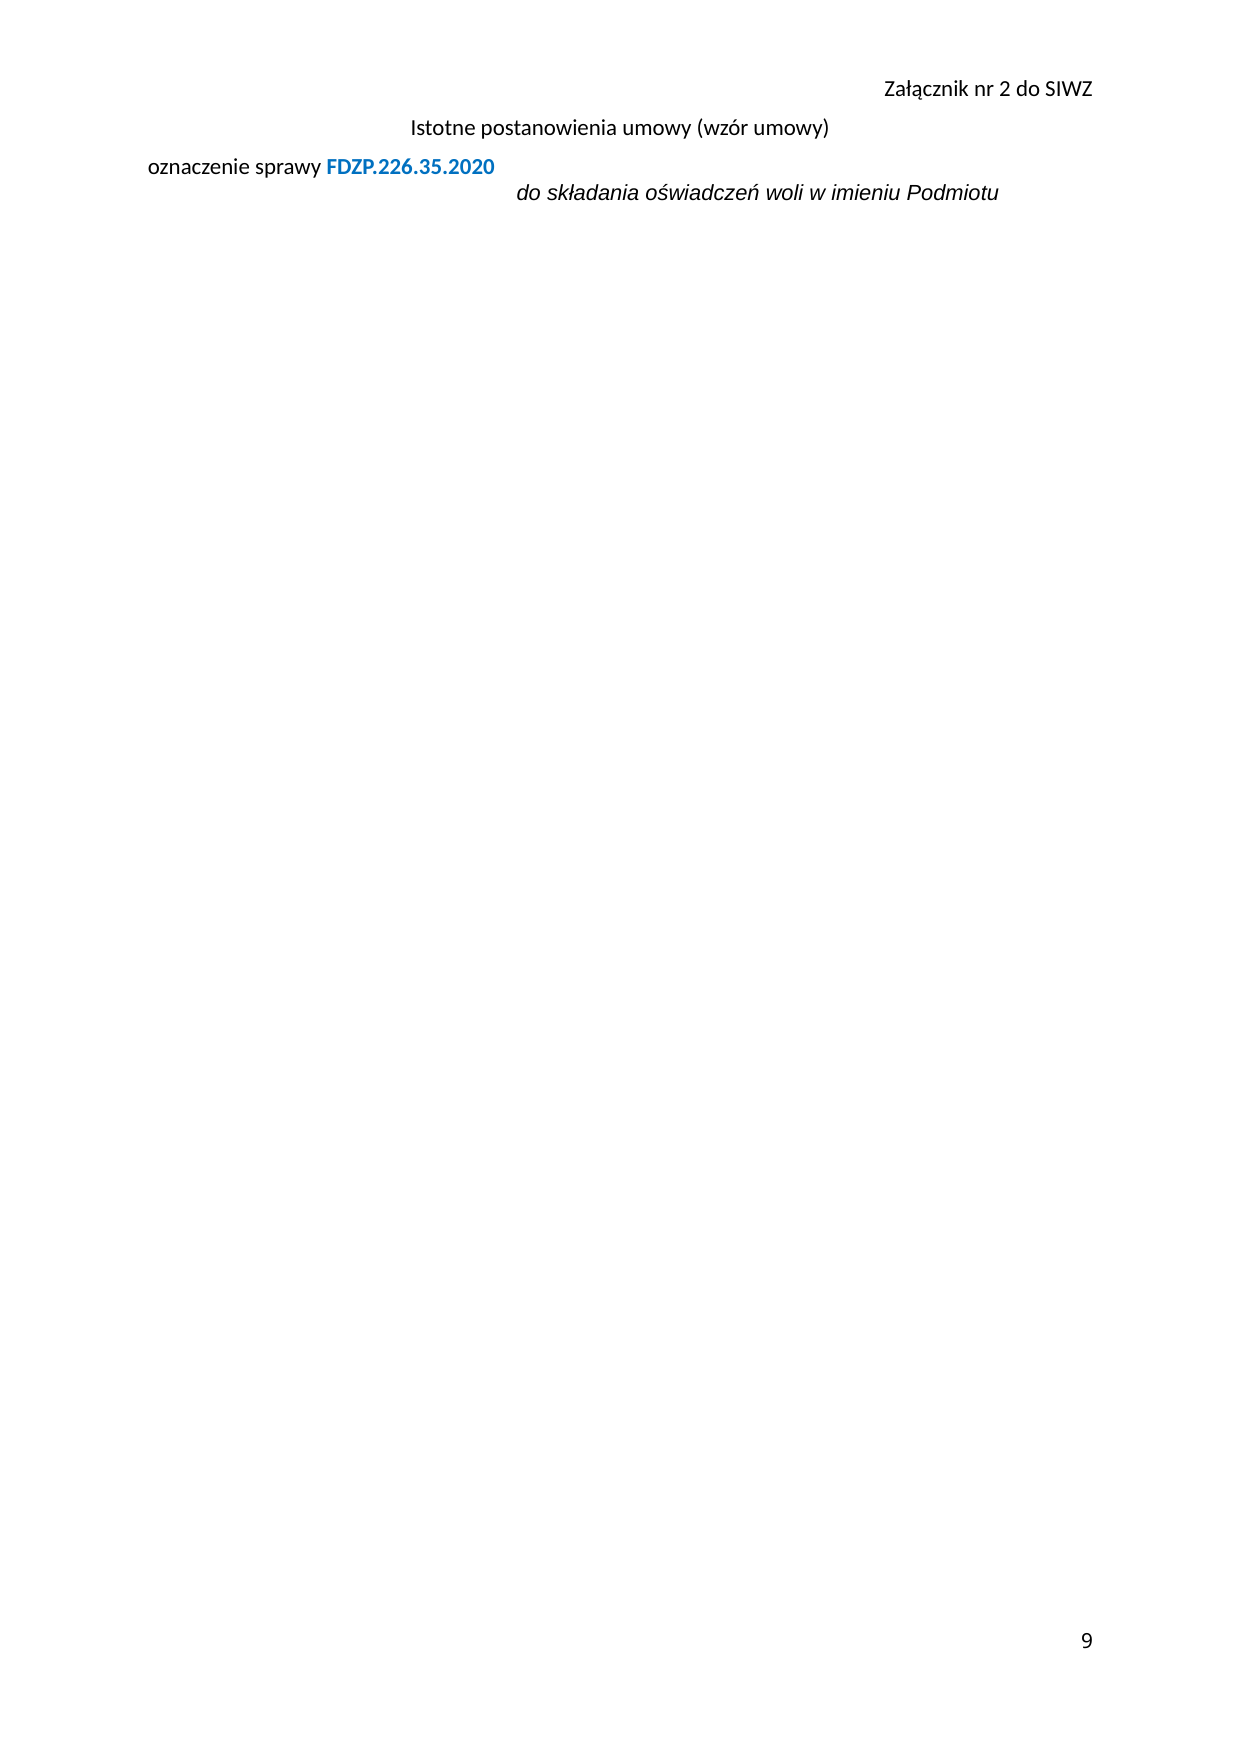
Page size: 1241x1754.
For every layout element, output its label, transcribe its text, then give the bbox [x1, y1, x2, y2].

text do składania oświadczeń woli w imieniu Podmiotu [516, 180, 1093, 205]
